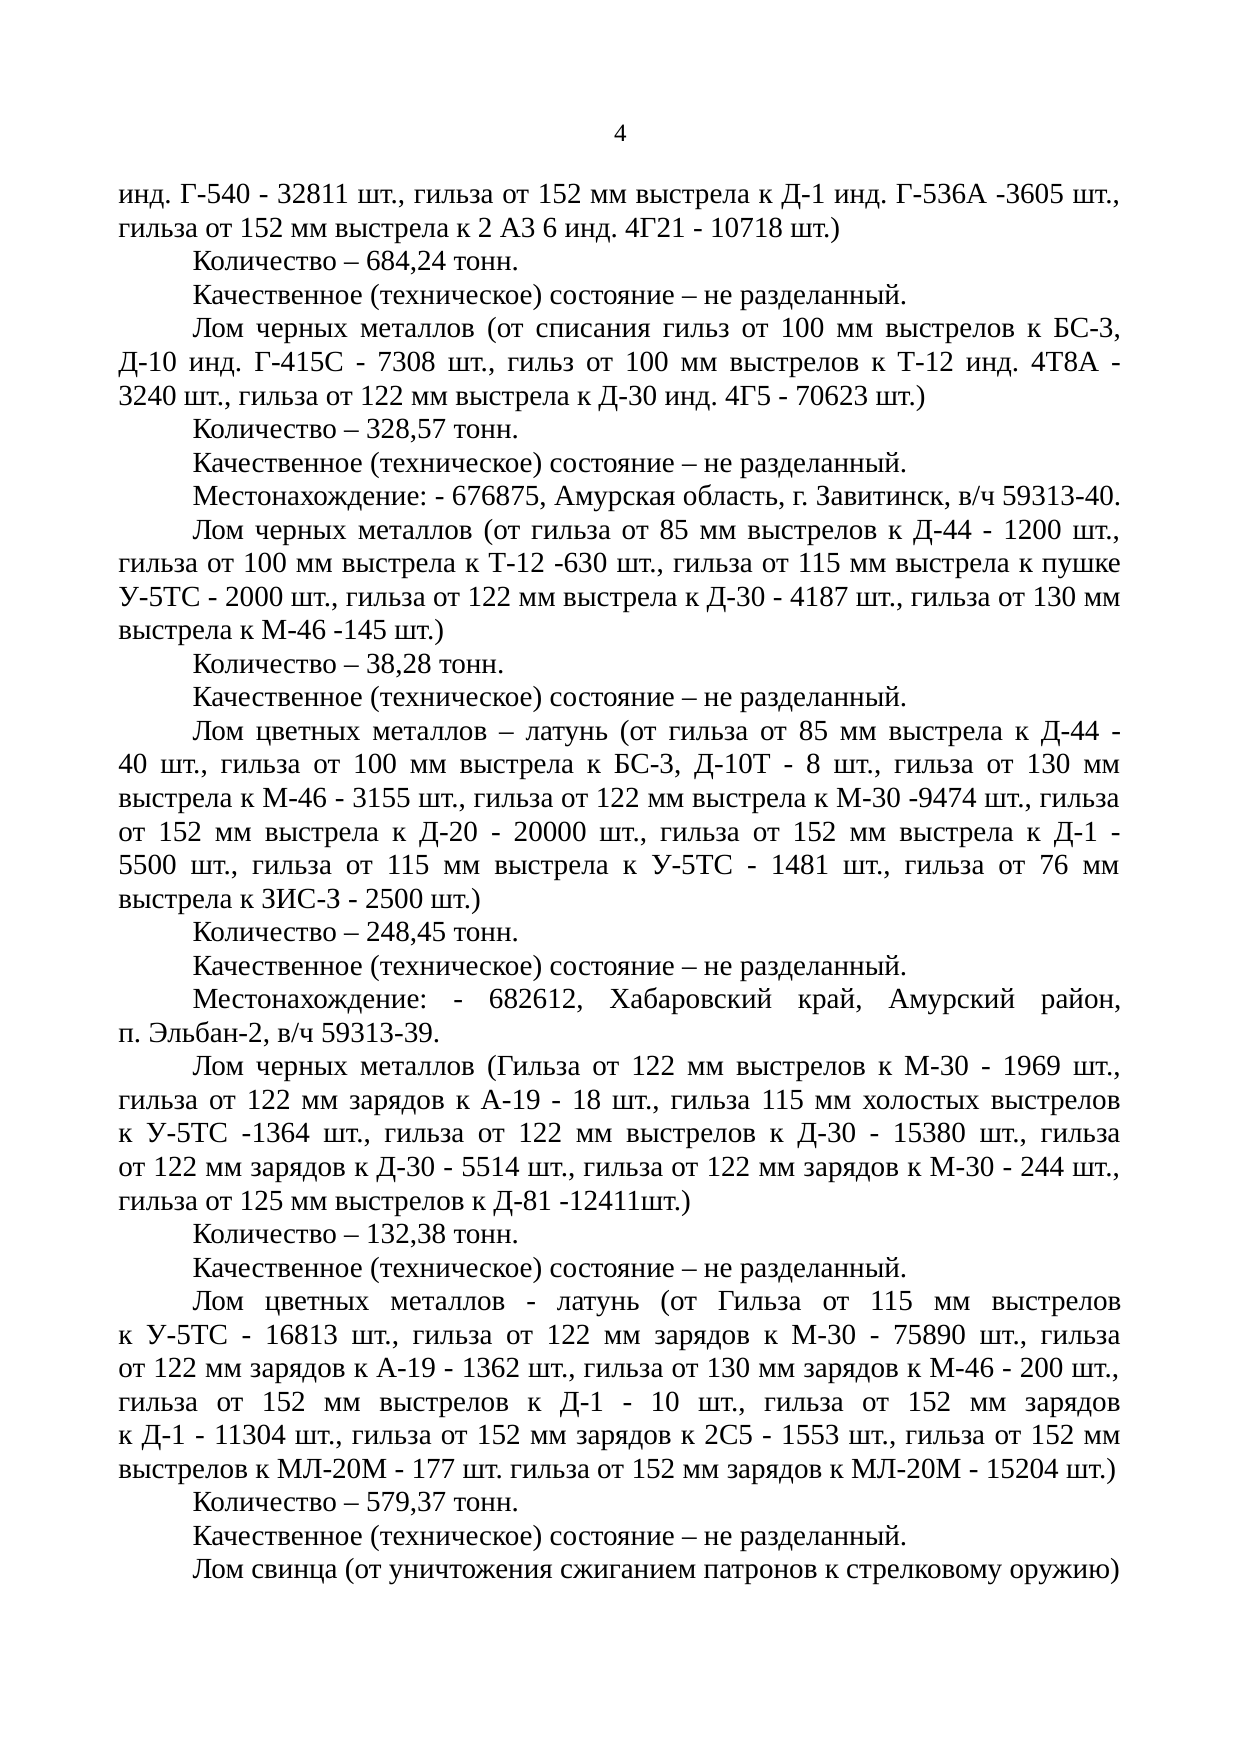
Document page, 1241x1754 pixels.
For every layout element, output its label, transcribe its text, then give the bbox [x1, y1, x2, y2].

text Лом цветных металлов - латунь (от Гильза от 115 мм выстрелов к У-5ТС - 16813 шт., гильза от 122 мм зарядов к М-30 - 75890 шт., гильза от 122 мм зарядов к А-19 - 1362 шт., гильза от 130 мм зарядов к М-46 - 200 шт., гильза от 152 мм выстрелов к Д-1 - 10 шт., гильза от 152 мм зарядов к Д-1 - 11304 шт., гильза от 152 мм зарядов к 2С5 - 1553 шт., гильза от 152 мм выстрелов к МЛ-20М - 177 шт. гильза от 152 мм зарядов к МЛ-20М - 15204 шт.) [118, 1283, 1122, 1484]
text Лом черных металлов (от гильза от 85 мм выстрелов к Д-44 - 1200 шт., гильза от 100 мм выстрела к Т-12 -630 шт., гильза от 115 мм выстрела к пушке У-5ТС - 2000 шт., гильза от 122 мм выстрела к Д-30 - 4187 шт., гильза от 130 мм выстрела к М-46 -145 шт.) [118, 512, 1122, 646]
text Качественное (техническое) состояние – не разделанный. [118, 445, 1122, 478]
text Лом свинца (от уничтожения сжиганием патронов к стрелковому оружию) [118, 1552, 1122, 1585]
text Качественное (техническое) состояние – не разделанный. [118, 1250, 1122, 1283]
text Количество – 132,38 тонн. [118, 1216, 1122, 1250]
text Качественное (техническое) состояние – не разделанный. [118, 277, 1122, 311]
text Количество – 248,45 тонн. [118, 914, 1122, 948]
text Количество – 328,57 тонн. [118, 411, 1122, 445]
text Качественное (техническое) состояние – не разделанный. [118, 679, 1122, 713]
text Лом черных металлов (от списания гильз от 100 мм выстрелов к БС-3, Д-10 инд. Г-415С - 7308 шт., гильз от 100 мм выстрелов к Т-12 инд. 4Т8А - 3240 шт., гильза от 122 мм выстрела к Д-30 инд. 4Г5 - 70623 шт.) [118, 311, 1122, 411]
text Количество – 579,37 тонн. [118, 1484, 1122, 1518]
text Количество – 684,24 тонн. [118, 243, 1122, 277]
text Лом черных металлов (Гильза от 122 мм выстрелов к М-30 - 1969 шт., гильза от 122 мм зарядов к А-19 - 18 шт., гильза 115 мм холостых выстрелов к У-5ТС -1364 шт., гильза от 122 мм выстрелов к Д-30 - 15380 шт., гильза от 122 мм зарядов к Д-30 - 5514 шт., гильза от 122 мм зарядов к М-30 - 244 шт., гильза от 125 мм выстрелов к Д-81 -12411шт.) [118, 1048, 1122, 1216]
text Местонахождение: - 676875, Амурская область, г. Завитинск, в/ч 59313-40. [118, 478, 1122, 512]
text Качественное (техническое) состояние – не разделанный. [118, 1518, 1122, 1552]
text инд. Г-540 - 32811 шт., гильза от 152 мм выстрела к Д-1 инд. Г-536А -3605 шт., гильза от 152 мм выстрела к 2 A3 6 инд. 4Г21 - 10718 шт.) [118, 176, 1122, 243]
text Количество – 38,28 тонн. [118, 646, 1122, 679]
text Качественное (техническое) состояние – не разделанный. [118, 948, 1122, 981]
text Лом цветных металлов – латунь (от гильза от 85 мм выстрела к Д-44 - 40 шт., гильза от 100 мм выстрела к БС-3, Д-10Т - 8 шт., гильза от 130 мм выстрела к М-46 - 3155 шт., гильза от 122 мм выстрела к М-30 -9474 шт., гильза от 152 мм выстрела к Д-20 - 20000 шт., гильза от 152 мм выстрела к Д-1 - 5500 шт., гильза от 115 мм выстрела к У-5ТС - 1481 шт., гильза от 76 мм выстрела к ЗИС-З - 2500 шт.) [118, 713, 1122, 914]
text Местонахождение: - 682612, Хабаровский край, Амурский район, п. Эльбан-2, в/ч 59313-39. [118, 981, 1122, 1048]
